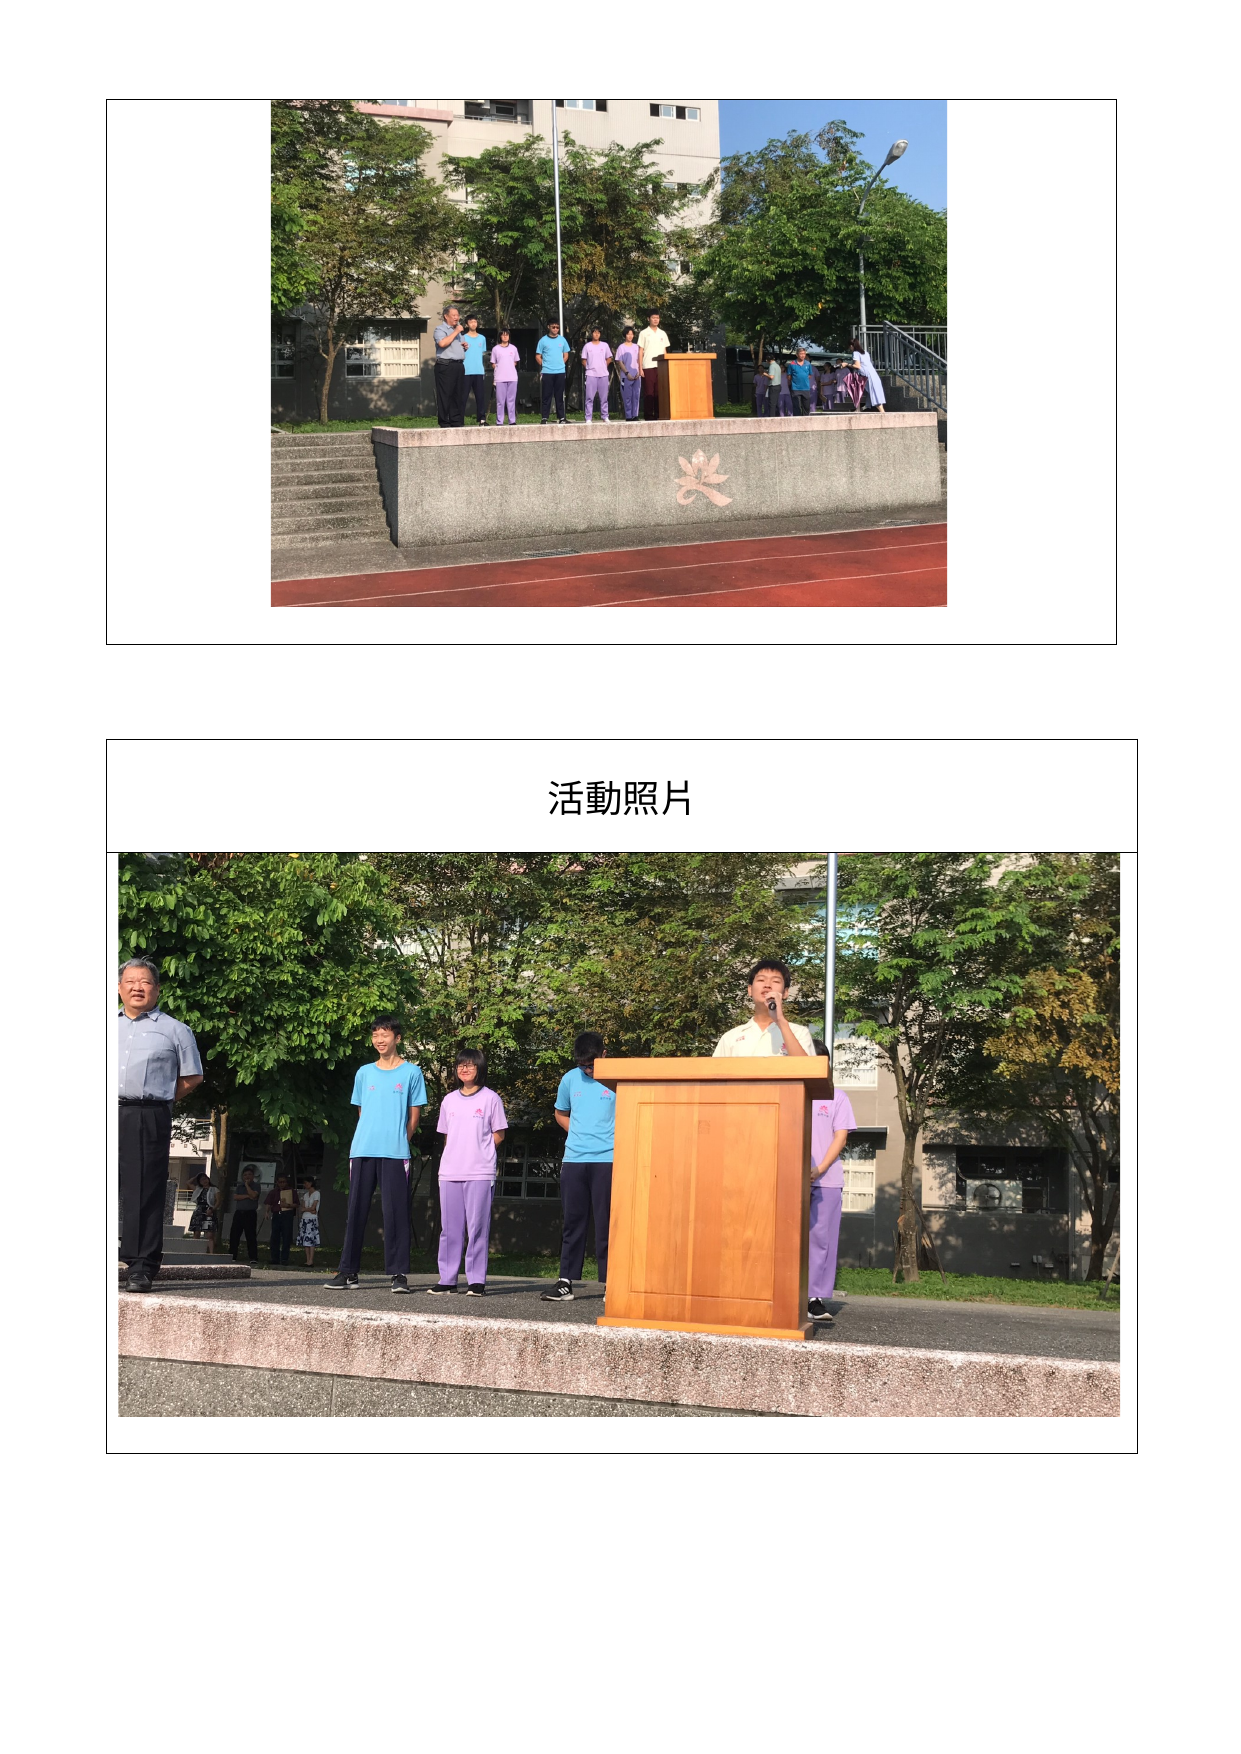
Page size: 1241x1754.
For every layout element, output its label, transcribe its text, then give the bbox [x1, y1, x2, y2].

table_cell [107, 100, 1116, 644]
picture [270, 100, 948, 607]
table_cell [107, 853, 1137, 1453]
table_header 活動照片 [107, 740, 1137, 852]
picture [118, 853, 1121, 1417]
